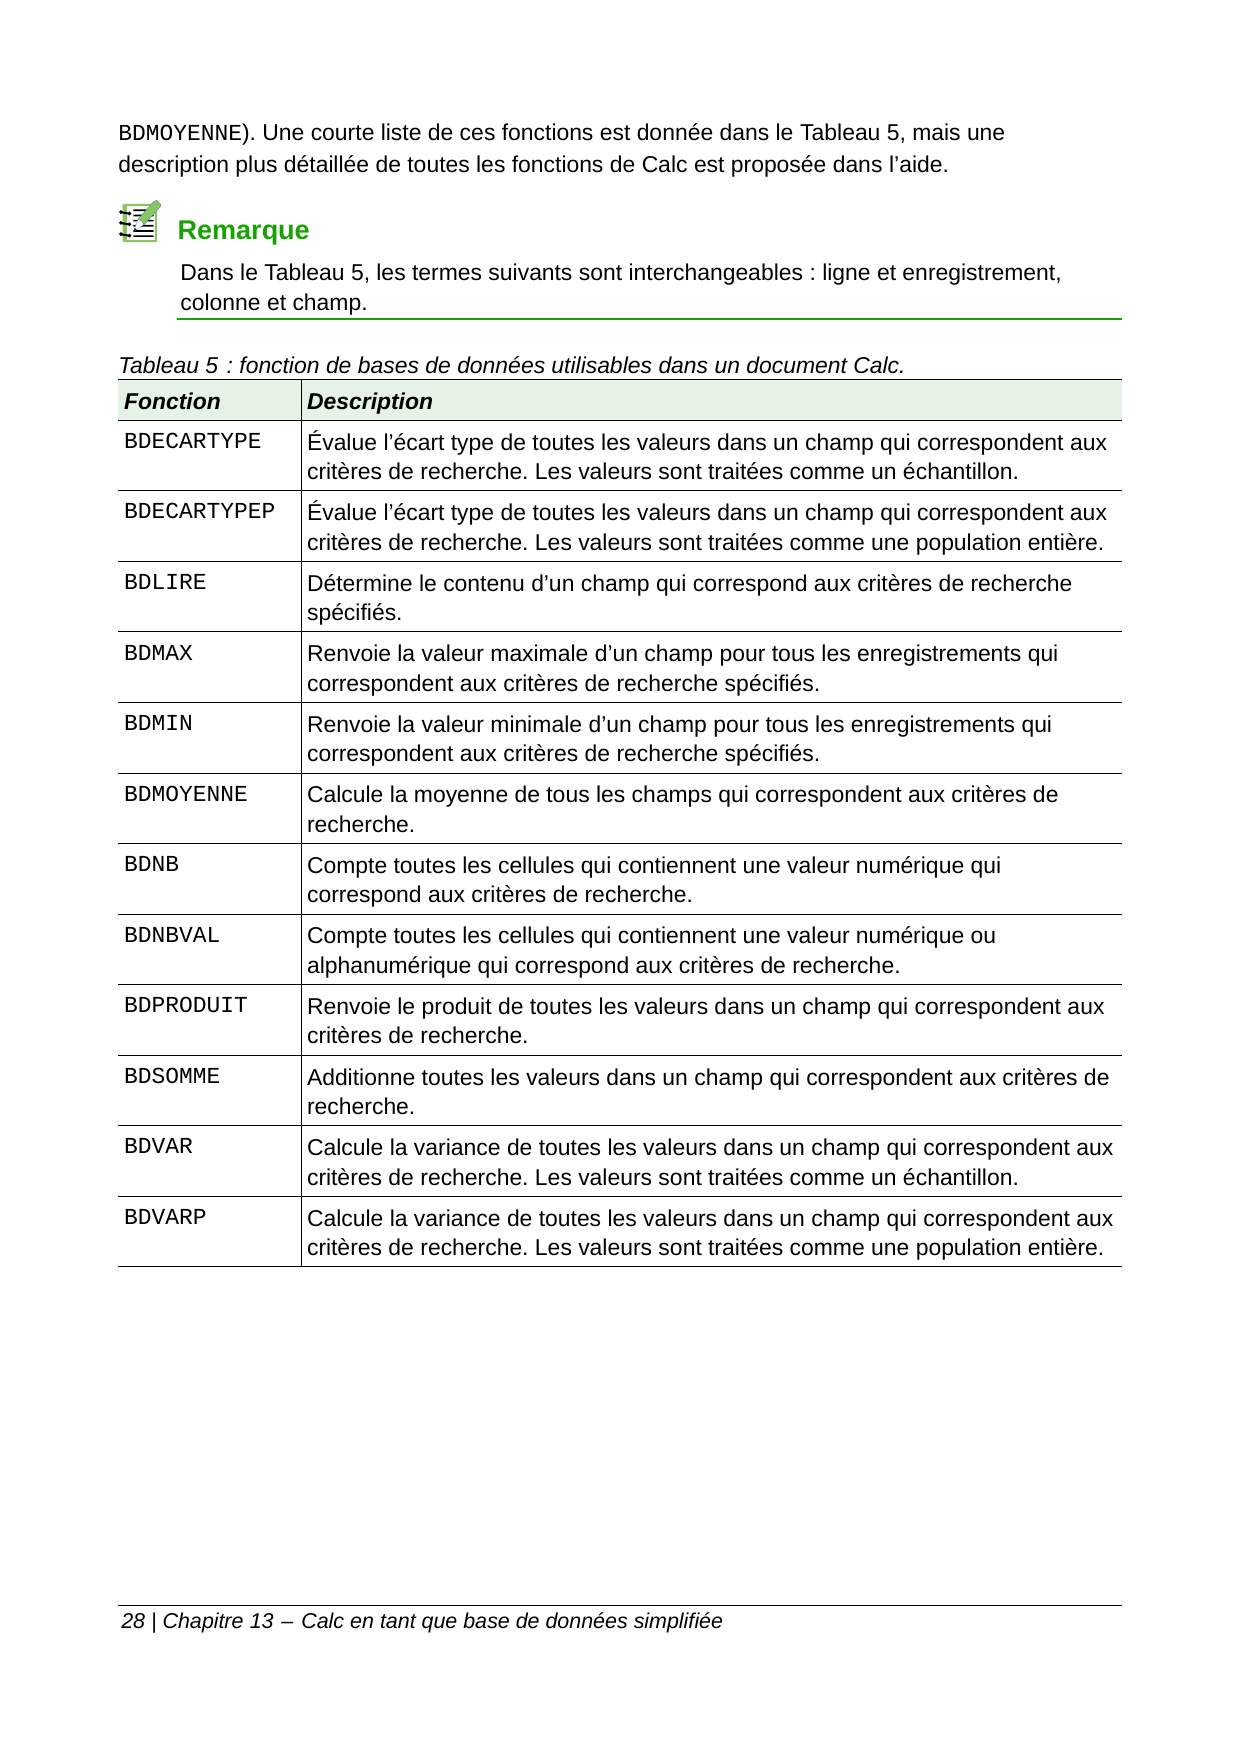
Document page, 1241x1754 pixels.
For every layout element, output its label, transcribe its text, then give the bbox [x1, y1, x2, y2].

table_cell BDLIRE [118, 562, 301, 631]
table_cell Additionne toutes les valeurs dans un champ qui correspondent aux critères de recherche. [302, 1056, 1122, 1125]
text Tableau 5 : fonction de bases de données utilisables dans un document Calc. [118, 349, 1122, 379]
table_cell BDVAR [118, 1126, 301, 1196]
table_cell Renvoie le produit de toutes les valeurs dans un champ qui correspondent aux critères de recherche. [302, 985, 1122, 1054]
table_cell Calcule la variance de toutes les valeurs dans un champ qui correspondent aux critères de recherche. Les valeurs sont traitées comme un échantillon. [302, 1126, 1122, 1196]
table_cell BDMIN [118, 703, 301, 772]
table_cell Calcule la variance de toutes les valeurs dans un champ qui correspondent aux critères de recherche. Les valeurs sont traitées comme une population entière. [302, 1197, 1122, 1266]
table_header Description [302, 380, 1122, 420]
table_cell Évalue l’écart type de toutes les valeurs dans un champ qui correspondent aux critères de recherche. Les valeurs sont traitées comme une population entière. [302, 491, 1122, 561]
table_cell Renvoie la valeur maximale d’un champ pour tous les enregistrements qui correspondent aux critères de recherche spécifiés. [302, 632, 1122, 702]
table_cell Détermine le contenu d’un champ qui correspond aux critères de recherche spécifiés. [302, 562, 1122, 631]
table_cell BDMAX [118, 632, 301, 702]
table_cell BDVARP [118, 1197, 301, 1266]
table_cell BDECARTYPE [118, 421, 301, 490]
table_cell BDMOYENNE [118, 774, 301, 843]
table_cell BDPRODUIT [118, 985, 301, 1054]
table_cell BDSOMME [118, 1056, 301, 1125]
table_header Fonction [118, 380, 301, 420]
text BDMOYENNE). Une courte liste de ces fonctions est donnée dans le Tableau 5, mais une description plus détaillée de toutes les fonctions de Calc est proposée dans l’aide. [118, 118, 1122, 177]
table_cell Évalue l’écart type de toutes les valeurs dans un champ qui correspondent aux critères de recherche. Les valeurs sont traitées comme un échantillon. [302, 421, 1122, 490]
table_cell BDNBVAL [118, 915, 301, 984]
table_cell BDECARTYPEP [118, 491, 301, 561]
table_cell Compte toutes les cellules qui contiennent une valeur numérique ou alphanumérique qui correspond aux critères de recherche. [302, 915, 1122, 984]
table_cell Compte toutes les cellules qui contiennent une valeur numérique qui correspond aux critères de recherche. [302, 844, 1122, 913]
table_cell BDNB [118, 844, 301, 913]
text Dans le Tableau 5, les termes suivants sont interchangeables : ligne et enregistrement, colonne et champ. [177, 253, 1122, 318]
table_cell Calcule la moyenne de tous les champs qui correspondent aux critères de recherche. [302, 774, 1122, 843]
table_cell Renvoie la valeur minimale d’un champ pour tous les enregistrements qui correspondent aux critères de recherche spécifiés. [302, 703, 1122, 772]
list Remarque [118, 199, 1122, 246]
